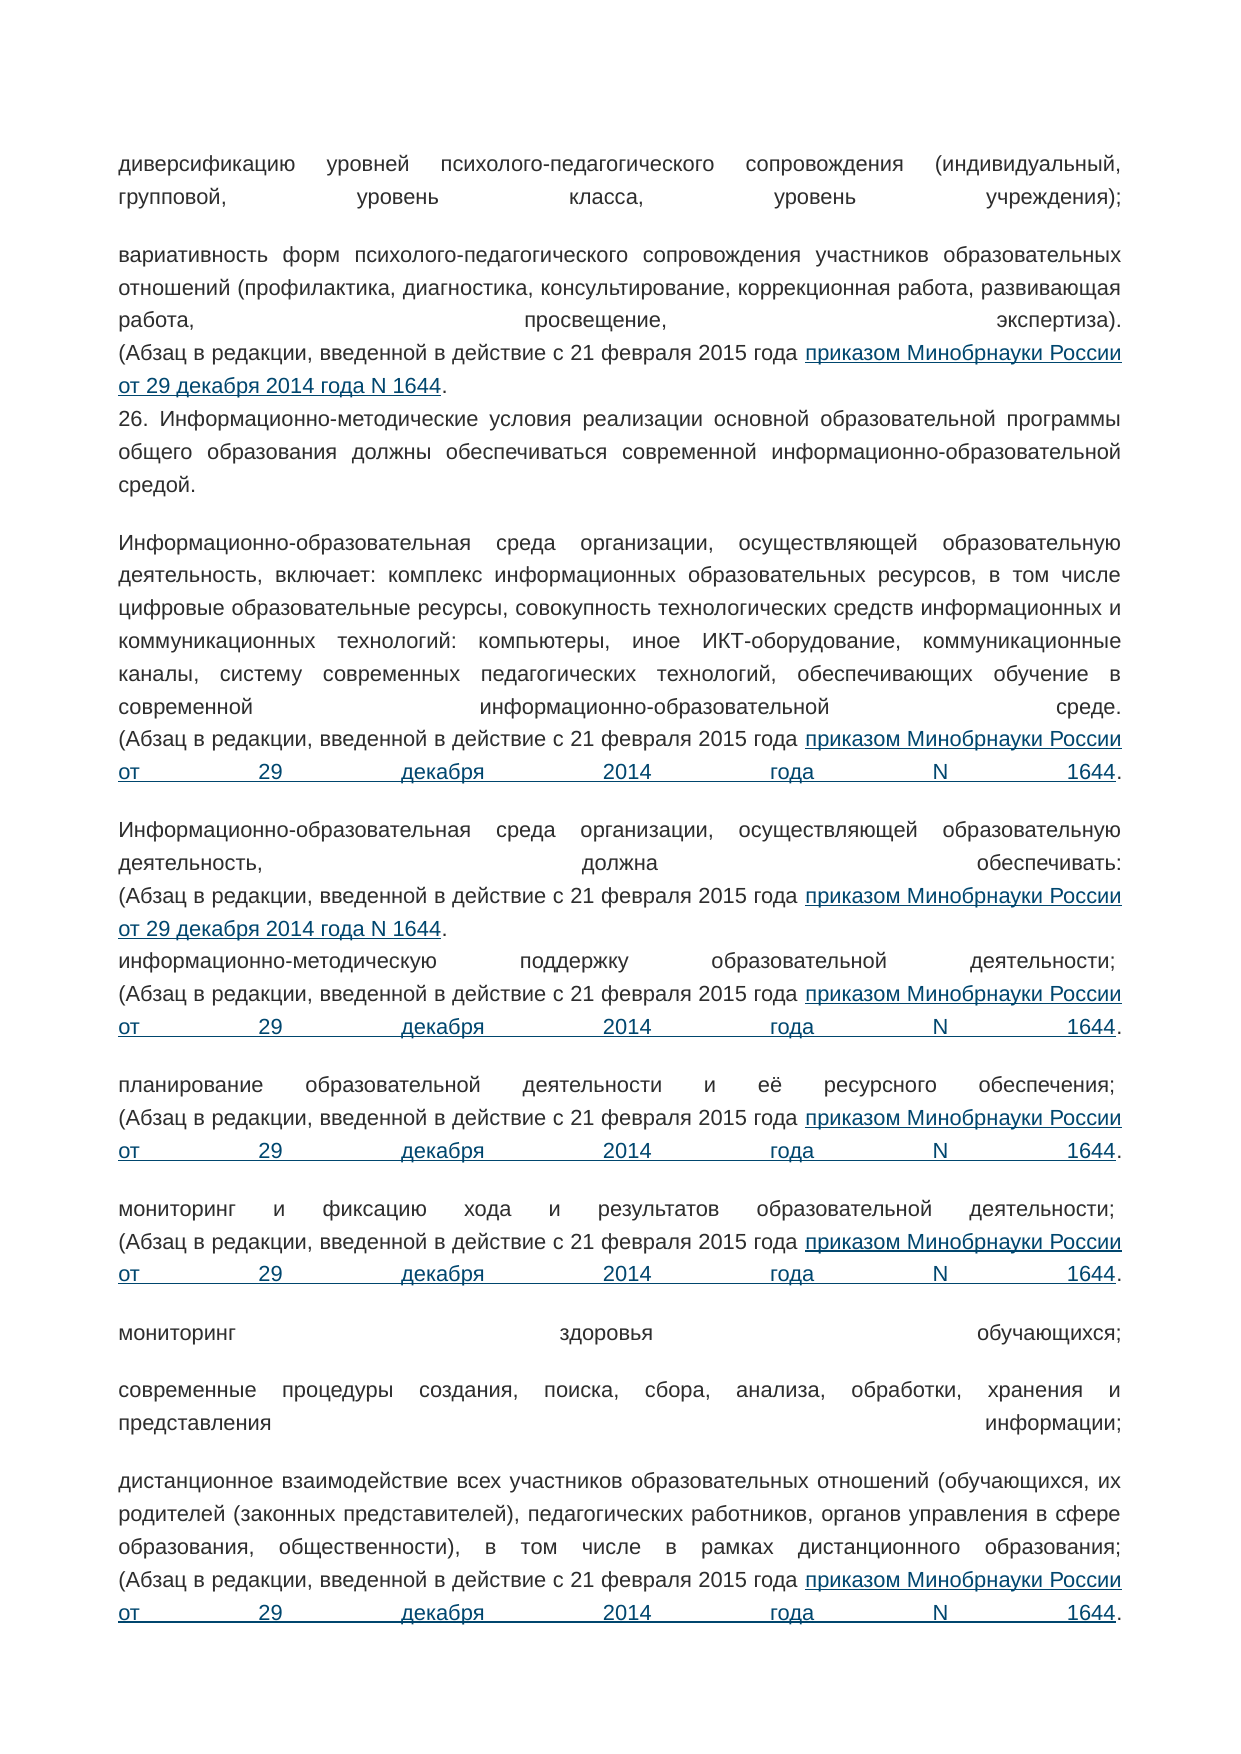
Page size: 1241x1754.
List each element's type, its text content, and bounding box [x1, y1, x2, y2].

text диверсификацию уровней психолого-педагогического сопровождения (индивидуальный, групповой, уровень класса, уровень учреждения); вариативность форм психолого-педагогического сопровождения участников образовательных отношений (профилактика, диагностика, консультирование, коррекционная работа, развивающая работа, просвещение, экспертиза). (Абзац в редакции, введенной в действие с 21 февраля 2015 года приказом Минобрнауки России от 29 декабря 2014 года N 1644. [118, 118, 1122, 398]
text информационно-методическую поддержку образовательной деятельности; (Абзац в редакции, введенной в действие с 21 февраля 2015 года приказом Минобрнауки России от 29 декабря 2014 года N 1644. планирование образовательной деятельности и её ресурсного обеспечения; (Абзац в редакции, введенной в действие с 21 февраля 2015 года приказом Минобрнауки России от 29 декабря 2014 года N 1644. мониторинг и фиксацию хода и результатов образовательной деятельности; (Абзац в редакции, введенной в действие с 21 февраля 2015 года приказом Минобрнауки России от 29 декабря 2014 года N 1644. мониторинг здоровья обучающихся; современные процедуры создания, поиска, сбора, анализа, обработки, хранения и представления информации; дистанционное взаимодействие всех участников образовательных отношений (обучающихся, их родителей (законных представителей), педагогических работников, органов управления в сфере образования, общественности), в том числе в рамках дистанционного образования; (Абзац в редакции, введенной в действие с 21 февраля 2015 года приказом Минобрнауки России от 29 декабря 2014 года N 1644. [118, 941, 1122, 1625]
text 26. Информационно-методические условия реализации основной образовательной программы общего образования должны обеспечиваться современной информационно-образовательной средой. Информационно-образовательная среда организации, осуществляющей образовательную деятельность, включает: комплекс информационных образовательных ресурсов, в том числе цифровые образовательные ресурсы, совокупность технологических средств информационных и коммуникационных технологий: компьютеры, иное ИКТ-оборудование, коммуникационные каналы, систему современных педагогических технологий, обеспечивающих обучение в современной информационно-образовательной среде. (Абзац в редакции, введенной в действие с 21 февраля 2015 года приказом Минобрнауки России от 29 декабря 2014 года N 1644. Информационно-образовательная среда организации, осуществляющей образовательную деятельность, должна обеспечивать: (Абзац в редакции, введенной в действие с 21 февраля 2015 года приказом Минобрнауки России от 29 декабря 2014 года N 1644. [118, 398, 1122, 941]
